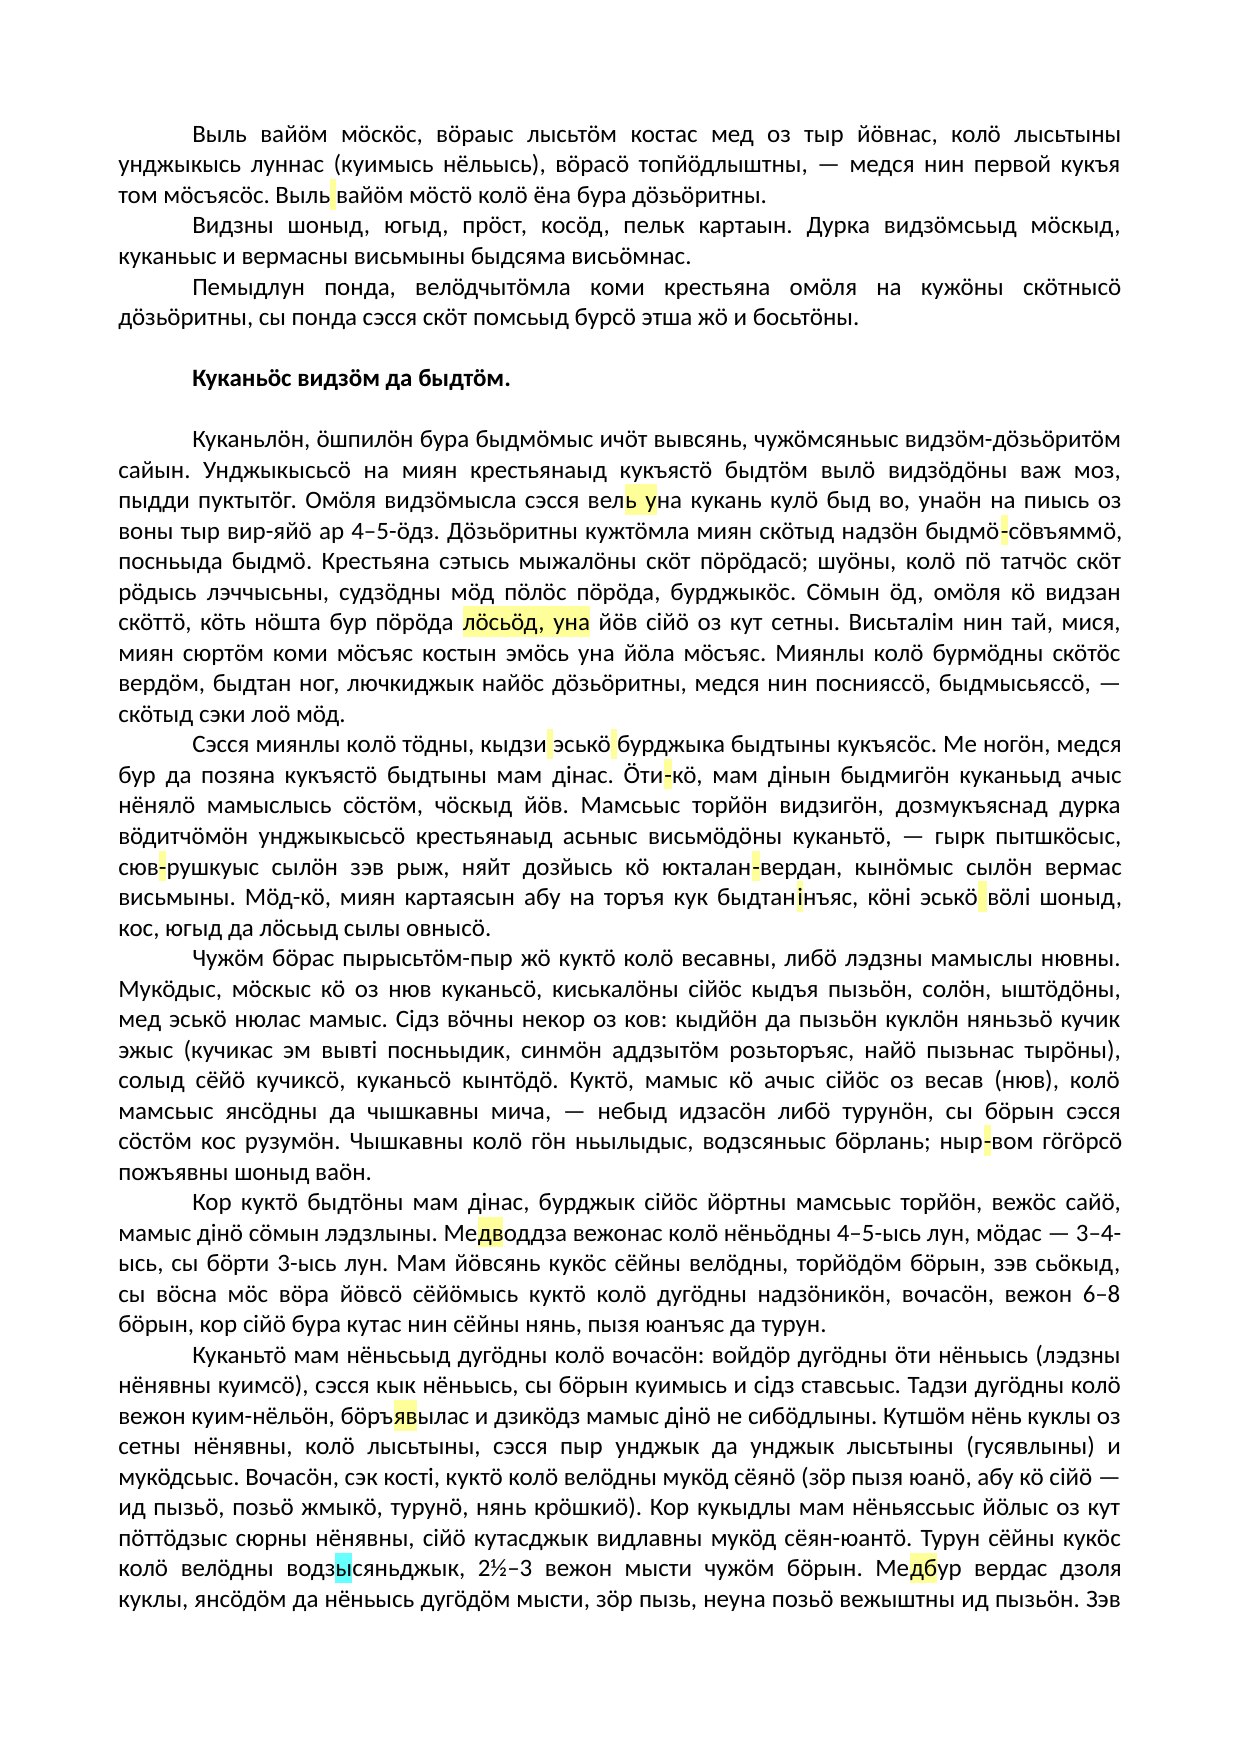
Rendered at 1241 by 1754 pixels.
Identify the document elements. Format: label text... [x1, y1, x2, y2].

text Чужӧм бӧрас пырысьтӧм-пыр жӧ куктӧ колӧ весавны, либӧ лэдзны мамыслы нювны. Мукӧдыс, мӧскыс кӧ оз нюв куканьсӧ, киськалӧны сійӧс кыдъя пызьӧн, солӧн, ыштӧдӧны, мед эськӧ нюлас мамыс. Сідз вӧчны некор оз ков: кыдйӧн да пызьӧн куклӧн няньзьӧ кучик эжыс (кучикас эм вывті посньыдик, синмӧн аддзытӧм розьторъяс, найӧ пызьнас тырӧны), солыд сёйӧ кучиксӧ, куканьсӧ кынтӧдӧ. Куктӧ, мамыс кӧ ачыс сійӧс оз весав (нюв), колӧ мамсьыс янсӧдны да чышкавны мича, — небыд идзасӧн либӧ турунӧн, сы бӧрын сэсся сӧстӧм кос рузумӧн. Чышкавны колӧ гӧн ньылыдыс, водзсяньыс бӧрлань; ныр-вом гӧгӧрсӧ пожъявны шоныд ваӧн. [118, 942, 1122, 1186]
text Куканьлӧн, ӧшпилӧн бура быдмӧмыс ичӧт вывсянь, чужӧмсяньыс видзӧм-дӧзьӧритӧм сайын. Унджыкысьсӧ на миян крестьянаыд кукъястӧ быдтӧм вылӧ видзӧдӧны важ моз, пыдди пуктытӧг. Омӧля видзӧмысла сэсся вель уна кукань кулӧ быд во, унаӧн на пиысь оз воны тыр вир-яйӧ ар 4–5-ӧдз. Дӧзьӧритны кужтӧмла миян скӧтыд надзӧн быдмӧ-сӧвъяммӧ, посньыда быдмӧ. Крестьяна сэтысь мыжалӧны скӧт пӧрӧдасӧ; шуӧны, колӧ пӧ татчӧс скӧт рӧдысь лэччысьны, судзӧдны мӧд пӧлӧс пӧрӧда, бурджыкӧс. Сӧмын ӧд, омӧля кӧ видзан скӧттӧ, кӧть нӧшта бур пӧрӧда лӧсьӧд, уна йӧв сійӧ оз кут сетны. Висьталім нин тай, мися, миян сюртӧм коми мӧсъяс костын эмӧсь уна йӧла мӧсъяс. Миянлы колӧ бурмӧдны скӧтӧс вердӧм, быдтан ног, лючкиджык найӧс дӧзьӧритны, медся нин поснияссӧ, быдмысьяссӧ, — скӧтыд сэки лоӧ мӧд. [118, 423, 1122, 728]
text Выль вайӧм мӧскӧс, вӧраыс лысьтӧм костас мед оз тыр йӧвнас, колӧ лысьтыны унджыкысь луннас (куимысь нёльысь), вӧрасӧ топйӧдлыштны, — медся нин первой кукъя том мӧсъясӧс. Выль вайӧм мӧстӧ колӧ ёна бура дӧзьӧритны. [118, 118, 1122, 210]
text Видзны шоныд, югыд, прӧст, косӧд, пельк картаын. Дурка видзӧмсьыд мӧскыд, куканьыс и вермасны висьмыны быдсяма висьӧмнас. [118, 210, 1122, 271]
text Пемыдлун понда, велӧдчытӧмла коми крестьяна омӧля на кужӧны скӧтнысӧ дӧзьӧритны, сы понда сэсся скӧт помсьыд бурсӧ этша жӧ и босьтӧны. [118, 271, 1122, 332]
text Кор куктӧ быдтӧны мам дінас, бурджык сійӧс йӧртны мамсьыс торйӧн, вежӧс сайӧ, мамыс дінӧ сӧмын лэдзлыны. Медводдза вежонас колӧ нёньӧдны 4–5-ысь лун, мӧдас — 3–4-ысь, сы бӧрти 3-ысь лун. Мам йӧвсянь кукӧс сёйны велӧдны, торйӧдӧм бӧрын, зэв сьӧкыд, сы вӧсна мӧс вӧра йӧвсӧ сёйӧмысь куктӧ колӧ дугӧдны надзӧникӧн, вочасӧн, вежон 6–8 бӧрын, кор сійӧ бура кутас нин сёйны нянь, пызя юанъяс да турун. [118, 1186, 1122, 1339]
text Куканьӧс видзӧм да быдтӧм. [118, 362, 1122, 393]
text Куканьтӧ мам нёньсьыд дугӧдны колӧ вочасӧн: войдӧр дугӧдны ӧти нёньысь (лэдзны нёнявны куимсӧ), сэсся кык нёньысь, сы бӧрын куимысь и сідз ставсьыс. Тадзи дугӧдны колӧ вежон куим-нёльӧн, бӧръявылас и дзикӧдз мамыс дінӧ не сибӧдлыны. Кутшӧм нёнь куклы оз сетны нёнявны, колӧ лысьтыны, сэсся пыр унджык да унджык лысьтыны (гусявлыны) и мукӧдсьыс. Вочасӧн, сэк кості, куктӧ колӧ велӧдны мукӧд сёянӧ (зӧр пызя юанӧ, абу кӧ сійӧ — ид пызьӧ, позьӧ жмыкӧ, турунӧ, нянь крӧшкиӧ). Кор кукыдлы мам нёньяссьыс йӧлыс оз кут пӧттӧдзыс сюрны нёнявны, сійӧ кутасджык видлавны мукӧд сёян-юантӧ. Турун сёйны кукӧс колӧ велӧдны водзысяньджык, 2½–3 вежон мысти чужӧм бӧрын. Медбур вердас дзоля куклы, янсӧдӧм да нёньысь дугӧдӧм мысти, зӧр пызь, неуна позьӧ вежыштны ид пызьӧн. Зэв [118, 1339, 1122, 1614]
text Сэсся миянлы колӧ тӧдны, кыдзи эськӧ бурджыка быдтыны кукъясӧс. Ме ногӧн, медся бур да позяна кукъястӧ быдтыны мам дінас. Ӧти-кӧ, мам дінын быдмигӧн куканьыд ачыс нёнялӧ мамыслысь сӧстӧм, чӧскыд йӧв. Мамсьыс торйӧн видзигӧн, дозмукъяснад дурка вӧдитчӧмӧн унджыкысьсӧ крестьянаыд асьныс висьмӧдӧны куканьтӧ, — гырк пытшкӧсыс, сюв-рушкуыс сылӧн зэв рыж, няйт дозйысь кӧ юкталан-вердан, кынӧмыс сылӧн вермас висьмыны. Мӧд-кӧ, миян картаясын абу на торъя кук быдтанінъяс, кӧні эськӧ вӧлі шоныд, кос, югыд да лӧсьыд сылы овнысӧ. [118, 728, 1122, 942]
